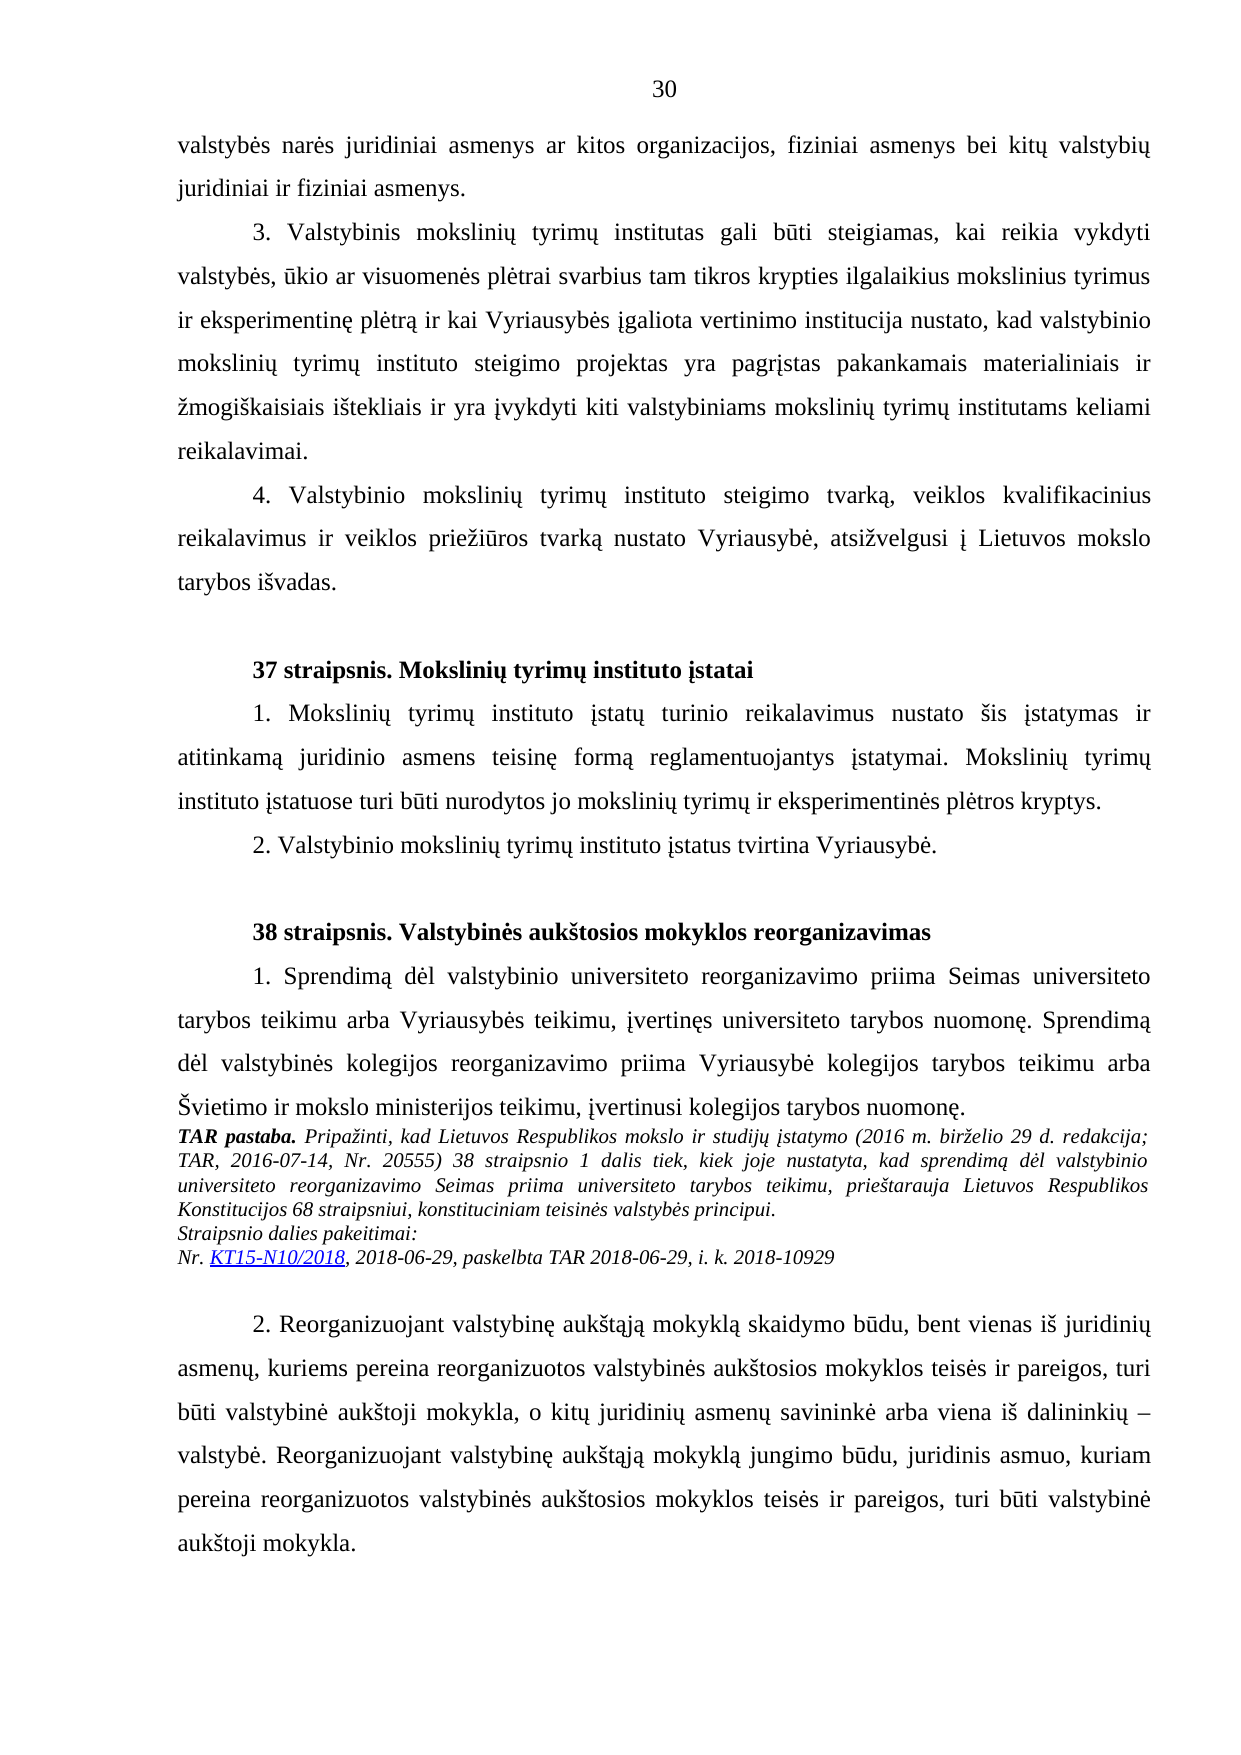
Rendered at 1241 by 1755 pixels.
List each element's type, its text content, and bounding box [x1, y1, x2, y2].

text 1. Mokslinių tyrimų instituto įstatų turinio reikalavimus nustato šis įstatymas ir atitinkamą juridinio asmens teisinę formą reglamentuojantys įstatymai. Mokslinių tyrimų instituto įstatuose turi būti nurodytos jo mokslinių tyrimų ir eksperimentinės plėtros kryptys. [177, 687, 1152, 818]
text 4. Valstybinio mokslinių tyrimų instituto steigimo tvarką, veiklos kvalifikacinius reikalavimus ir veiklos priežiūros tvarką nustato Vyriausybė, atsižvelgusi į Lietuvos mokslo tarybos išvadas. [177, 468, 1152, 599]
text TAR pastaba. Pripažinti, kad Lietuvos Respublikos mokslo ir studijų įstatymo (2016 m. birželio 29 d. redakcija; TAR, 2016-07-14, Nr. 20555) 38 straipsnio 1 dalis tiek, kiek joje nustatyta, kad sprendimą dėl valstybinio universiteto reorganizavimo Seimas priima universiteto tarybos teikimu, prieštarauja Lietuvos Respublikos Konstitucijos 68 straipsniui, konstituciniam teisinės valstybės principui. [177, 1124, 1152, 1221]
text 38 straipsnis. Valstybinės aukštosios mokyklos reorganizavimas [177, 906, 1152, 949]
text Straipsnio dalies pakeitimai: [177, 1221, 1152, 1245]
text 2. Valstybinio mokslinių tyrimų instituto įstatus tvirtina Vyriausybė. [177, 818, 1152, 862]
text 3. Valstybinis mokslinių tyrimų institutas gali būti steigiamas, kai reikia vykdyti valstybės, ūkio ar visuomenės plėtrai svarbius tam tikros krypties ilgalaikius mokslinius tyrimus ir eksperimentinę plėtrą ir kai Vyriausybės įgaliota vertinimo institucija nustato, kad valstybinio mokslinių tyrimų instituto steigimo projektas yra pagrįstas pakankamais materialiniais ir žmogiškaisiais ištekliais ir yra įvykdyti kiti valstybiniams mokslinių tyrimų institutams keliami reikalavimai. [177, 206, 1152, 468]
text valstybės narės juridiniai asmenys ar kitos organizacijos, fiziniai asmenys bei kitų valstybių juridiniai ir fiziniai asmenys. [177, 118, 1152, 206]
text Nr. KT15-N10/2018, 2018-06-29, paskelbta TAR 2018-06-29, i. k. 2018-10929 [177, 1245, 1152, 1269]
text 1. Sprendimą dėl valstybinio universiteto reorganizavimo priima Seimas universiteto tarybos teikimu arba Vyriausybės teikimu, įvertinęs universiteto tarybos nuomonę. Sprendimą dėl valstybinės kolegijos reorganizavimo priima Vyriausybė kolegijos tarybos teikimu arba Švietimo ir mokslo ministerijos teikimu, įvertinusi kolegijos tarybos nuomonę. [177, 949, 1152, 1124]
text 2. Reorganizuojant valstybinę aukštąją mokyklą skaidymo būdu, bent vienas iš juridinių asmenų, kuriems pereina reorganizuotos valstybinės aukštosios mokyklos teisės ir pareigos, turi būti valstybinė aukštoji mokykla, o kitų juridinių asmenų savininkė arba viena iš dalininkių – valstybė. Reorganizuojant valstybinę aukštąją mokyklą jungimo būdu, juridinis asmuo, kuriam pereina reorganizuotos valstybinės aukštosios mokyklos teisės ir pareigos, turi būti valstybinė aukštoji mokykla. [177, 1297, 1152, 1560]
text 37 straipsnis. Mokslinių tyrimų instituto įstatai [177, 643, 1152, 687]
